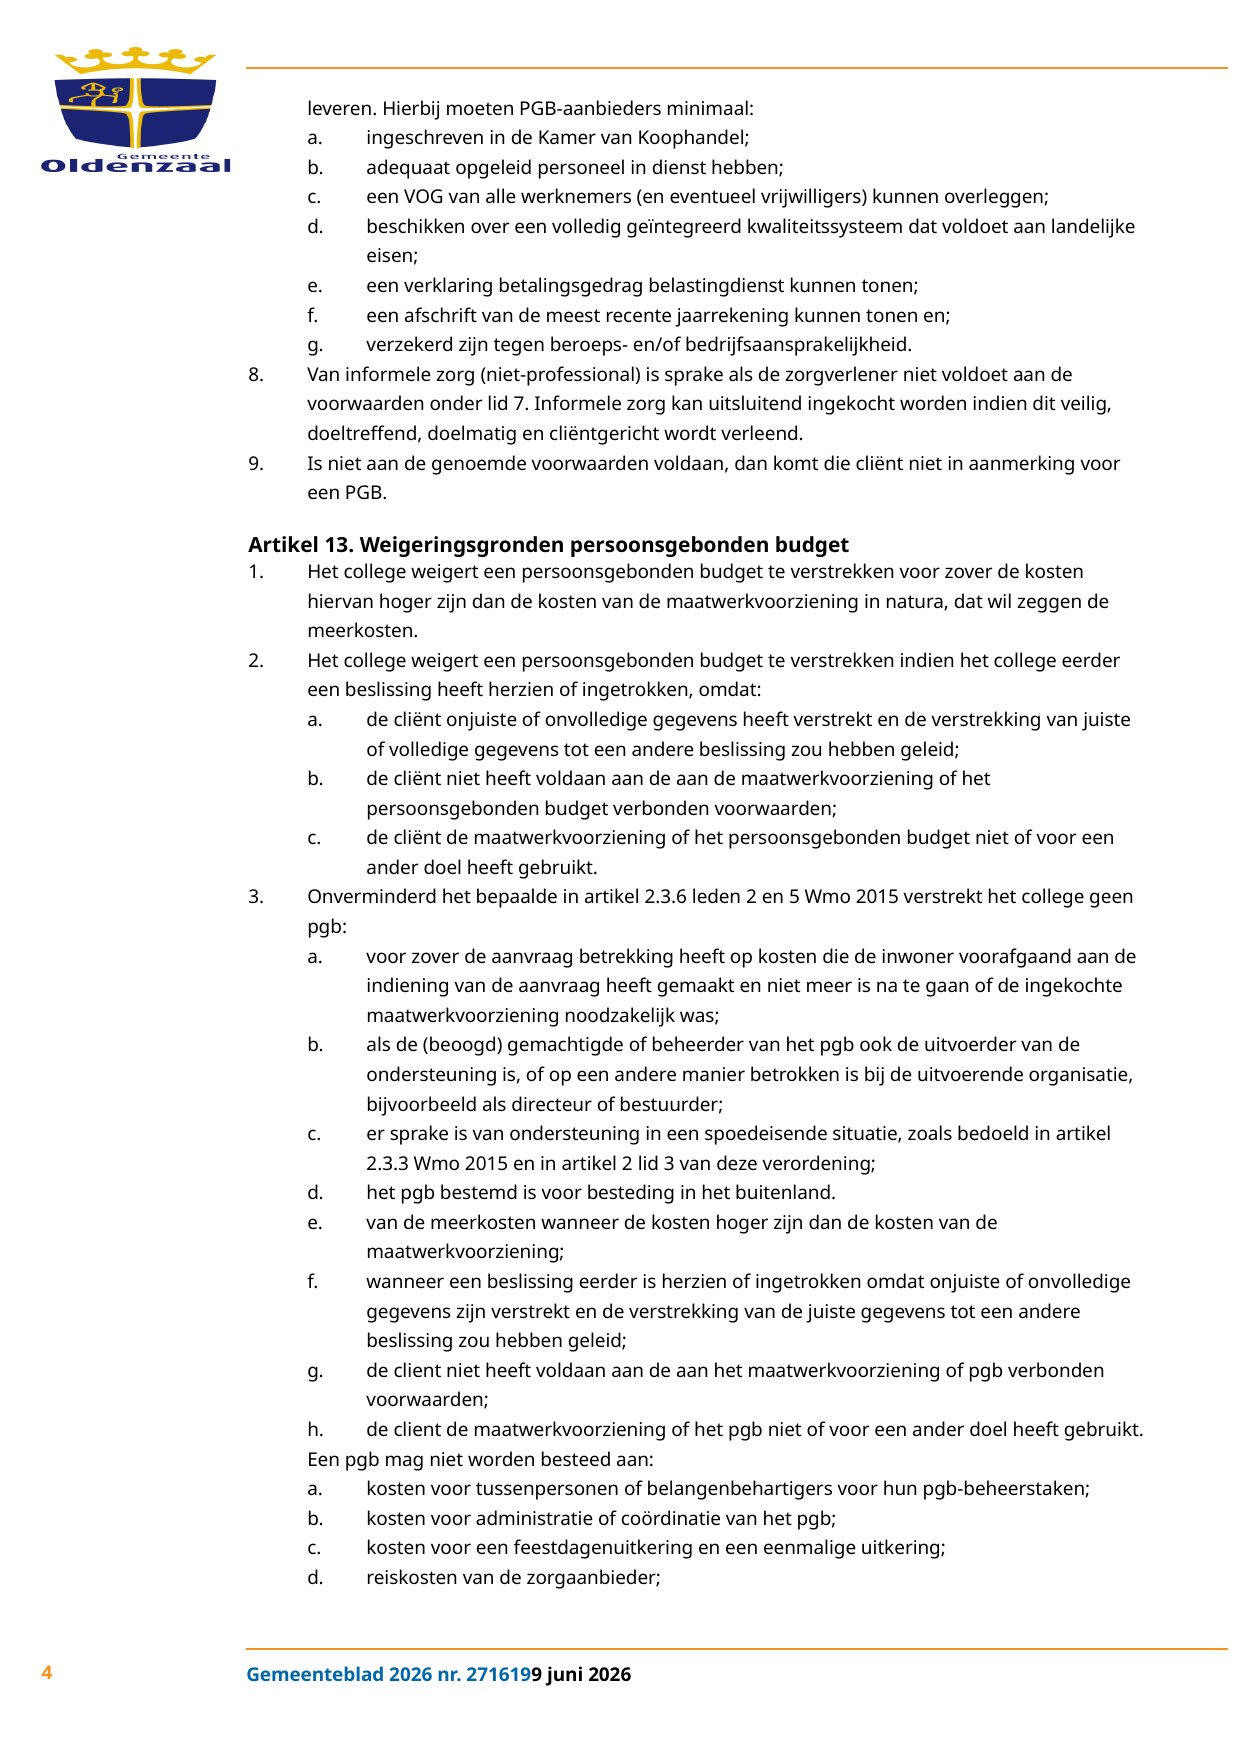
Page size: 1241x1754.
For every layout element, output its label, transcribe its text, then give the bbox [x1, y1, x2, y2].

list een VOG van alle werknemers (en eventueel vrijwilligers) kunnen overleggen; [307, 183, 1152, 209]
list Een pgb mag niet worden besteed aan: [248, 1446, 1152, 1471]
list kosten voor tussenpersonen of belangenbehartigers voor hun pgb-beheerstaken; [307, 1475, 1152, 1501]
list Het college weigert een persoonsgebonden budget te verstrekken indien het college eerder een beslissing heeft herzien of ingetrokken, omdat: [248, 647, 1152, 702]
list Het college weigert een persoonsgebonden budget te verstrekken voor zover de kosten hiervan hoger zijn dan de kosten van de maatwerkvoorziening in natura, dat wil zeggen de meerkosten. [248, 558, 1152, 643]
list verzekerd zijn tegen beroeps- en/of bedrijfsaansprakelijkheid. [307, 331, 1152, 357]
list van de meerkosten wanneer de kosten hoger zijn dan de kosten van de maatwerkvoorziening; [307, 1209, 1152, 1264]
list leveren. Hierbij moeten PGB-aanbieders minimaal: [248, 95, 1152, 121]
list een verklaring betalingsgedrag belastingdienst kunnen tonen; [307, 272, 1152, 298]
list wanneer een beslissing eerder is herzien of ingetrokken omdat onjuiste of onvolledige gegevens zijn verstrekt en de verstrekking van de juiste gegevens tot een andere beslissing zou hebben geleid; [307, 1268, 1152, 1353]
list ingeschreven in de Kamer van Koophandel; [307, 124, 1152, 150]
list de client de maatwerkvoorziening of het pgb niet of voor een ander doel heeft gebruikt. [307, 1416, 1152, 1442]
picture [41, 47, 231, 172]
list de cliënt onjuiste of onvolledige gegevens heeft verstrekt en de verstrekking van juiste of volledige gegevens tot een andere beslissing zou hebben geleid; [307, 706, 1152, 761]
list Van informele zorg (niet-professional) is sprake als de zorgverlener niet voldoet aan de voorwaarden onder lid 7. Informele zorg kan uitsluitend ingekocht worden indien dit veilig, doeltreffend, doelmatig en cliëntgericht wordt verleend. [248, 361, 1152, 446]
list de cliënt niet heeft voldaan aan de aan de maatwerkvoorziening of het persoonsgebonden budget verbonden voorwaarden; [307, 765, 1152, 821]
list de cliënt de maatwerkvoorziening of het persoonsgebonden budget niet of voor een ander doel heeft gebruikt. [307, 824, 1152, 880]
list het pgb bestemd is voor besteding in het buitenland. [307, 1179, 1152, 1205]
text Artikel 13. Weigeringsgronden persoonsgebonden budget [248, 530, 1152, 558]
list er sprake is van ondersteuning in een spoedeisende situatie, zoals bedoeld in artikel 2.3.3 Wmo 2015 en in artikel 2 lid 3 van deze verordening; [307, 1120, 1152, 1176]
list kosten voor een feestdagenuitkering en een eenmalige uitkering; [307, 1534, 1152, 1560]
list beschikken over een volledig geïntegreerd kwaliteitssysteem dat voldoet aan landelijke eisen; [307, 213, 1152, 268]
list de client niet heeft voldaan aan de aan het maatwerkvoorziening of pgb verbonden voorwaarden; [307, 1357, 1152, 1412]
list Onverminderd het bepaalde in artikel 2.3.6 leden 2 en 5 Wmo 2015 verstrekt het college geen pgb: [248, 884, 1152, 939]
list voor zover de aanvraag betrekking heeft op kosten die de inwoner voorafgaand aan de indiening van de aanvraag heeft gemaakt en niet meer is na te gaan of de ingekochte maatwerkvoorziening noodzakelijk was; [307, 943, 1152, 1028]
list reiskosten van de zorgaanbieder; [307, 1564, 1152, 1590]
list kosten voor administratie of coördinatie van het pgb; [307, 1505, 1152, 1531]
list een afschrift van de meest recente jaarrekening kunnen tonen en; [307, 302, 1152, 328]
list Is niet aan de genoemde voorwaarden voldaan, dan komt die cliënt niet in aanmerking voor een PGB. [248, 450, 1152, 505]
list adequaat opgeleid personeel in dienst hebben; [307, 154, 1152, 180]
list als de (beoogd) gemachtigde of beheerder van het pgb ook de uitvoerder van de ondersteuning is, of op een andere manier betrokken is bij de uitvoerende organisatie, bijvoorbeeld als directeur of bestuurder; [307, 1032, 1152, 1116]
